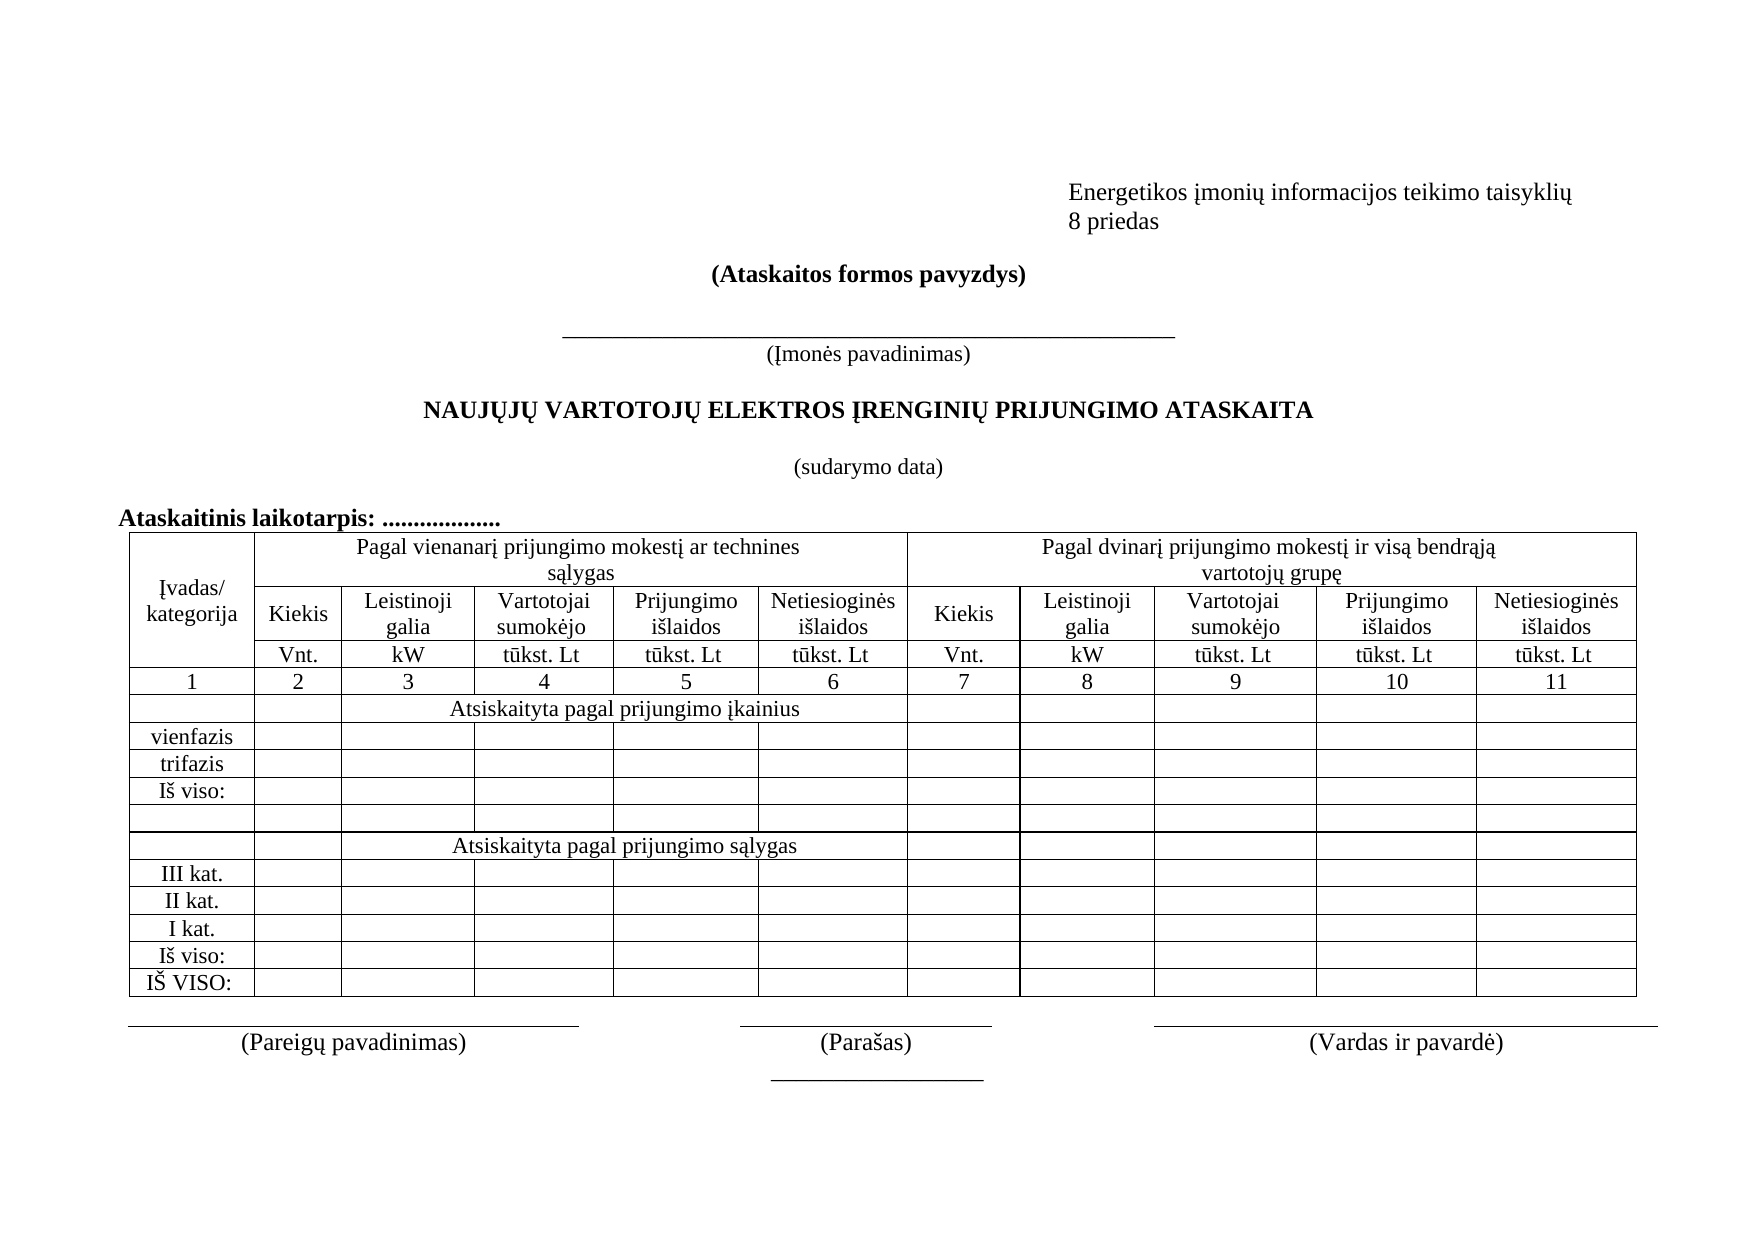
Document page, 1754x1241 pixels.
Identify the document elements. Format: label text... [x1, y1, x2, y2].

table_cell I kat. [130, 915, 254, 941]
table_cell [255, 860, 341, 886]
table_cell [342, 915, 474, 941]
table_cell tūkst. Lt [1155, 641, 1316, 667]
table_cell [1477, 695, 1636, 722]
table_cell [1021, 887, 1154, 913]
table_cell [1477, 833, 1636, 859]
table_cell [1021, 805, 1154, 831]
table_cell [255, 915, 341, 941]
text 8 priedas [1068, 206, 1636, 235]
table_cell kW [1021, 641, 1154, 667]
table_cell 5 [614, 668, 758, 694]
table_cell Netiesioginės išlaidos [759, 587, 907, 639]
table_cell [342, 723, 474, 749]
table_header (Parašas) [740, 1027, 992, 1055]
table_header (Vardas ir pavardė) [1154, 1027, 1658, 1055]
table_cell Vartotojai sumokėjo [475, 587, 613, 639]
table_cell [908, 969, 1019, 996]
text _________________________________________________ [101, 312, 1636, 340]
table_cell [1477, 942, 1636, 968]
text Energetikos įmonių informacijos teikimo taisyklių [1068, 177, 1636, 206]
table_cell vienfazis [130, 723, 254, 749]
table_cell [614, 942, 758, 968]
table_cell tūkst. Lt [1317, 641, 1476, 667]
table_header [579, 1026, 740, 1055]
table_cell [1155, 942, 1316, 968]
table_cell Prijungimo išlaidos [614, 587, 758, 639]
table_cell tūkst. Lt [1477, 641, 1636, 667]
text _________________ [118, 1055, 1636, 1084]
table_cell [1317, 723, 1476, 749]
table_cell 11 [1477, 668, 1636, 694]
table_cell [759, 750, 907, 777]
table_cell [342, 805, 474, 831]
table_header [992, 1026, 1154, 1055]
table_cell [1317, 778, 1476, 804]
table_cell Iš viso: [130, 778, 254, 804]
table_cell [1155, 969, 1316, 996]
table_cell [759, 723, 907, 749]
table_cell [1021, 860, 1154, 886]
table_cell [759, 778, 907, 804]
table_cell [1155, 750, 1316, 777]
table_cell [908, 942, 1019, 968]
table_cell Vnt. [255, 641, 341, 667]
table_cell [1155, 723, 1316, 749]
table_cell [908, 778, 1019, 804]
table_cell 2 [255, 668, 341, 694]
table_cell [130, 695, 254, 722]
table_cell [475, 860, 613, 886]
table_cell [475, 887, 613, 913]
table_cell [614, 723, 758, 749]
table_cell Leistinoji galia [1021, 587, 1154, 639]
table_cell Iš viso: [130, 942, 254, 968]
table_cell [1317, 860, 1476, 886]
table_cell [614, 778, 758, 804]
table_cell [1021, 969, 1154, 996]
table_cell [475, 942, 613, 968]
table_cell [342, 887, 474, 913]
table_cell [475, 969, 613, 996]
table_cell [1021, 695, 1154, 722]
table_cell [1021, 750, 1154, 777]
table_cell 1 [130, 668, 254, 694]
table_cell [908, 887, 1019, 913]
table_cell [475, 723, 613, 749]
table_cell II kat. [130, 887, 254, 913]
table_cell [1155, 860, 1316, 886]
table_cell [908, 750, 1019, 777]
table_cell Kiekis [908, 587, 1019, 639]
table_cell 7 [908, 668, 1019, 694]
text (sudarymo data) [101, 453, 1636, 479]
table_cell 4 [475, 668, 613, 694]
table_cell 8 [1021, 668, 1154, 694]
table_cell [475, 778, 613, 804]
table_cell [342, 750, 474, 777]
table_cell [1021, 778, 1154, 804]
table_cell [1155, 887, 1316, 913]
table_cell [342, 969, 474, 996]
table_cell Vnt. [908, 641, 1019, 667]
table_cell [475, 915, 613, 941]
table_cell [1477, 778, 1636, 804]
table_cell [1317, 942, 1476, 968]
table_cell [1317, 695, 1476, 722]
table_cell [614, 805, 758, 831]
table_cell [908, 860, 1019, 886]
table_cell Netiesioginės išlaidos [1477, 587, 1636, 639]
table_cell [908, 723, 1019, 749]
table_cell [255, 723, 341, 749]
table_cell [1317, 915, 1476, 941]
table_cell [1317, 805, 1476, 831]
text (Ataskaitos formos pavyzdys) [101, 259, 1636, 287]
table_cell [255, 750, 341, 777]
table_cell Prijungimo išlaidos [1317, 587, 1476, 639]
table_cell [614, 969, 758, 996]
table_cell [1021, 915, 1154, 941]
table_cell [255, 695, 341, 722]
table_cell [475, 805, 613, 831]
text (Įmonės pavadinimas) [101, 340, 1636, 367]
table_cell 3 [342, 668, 474, 694]
table_cell Leistinoji galia [342, 587, 474, 639]
text Ataskaitinis laikotarpis: ................... [118, 503, 1636, 532]
table_cell [475, 750, 613, 777]
table_cell tūkst. Lt [614, 641, 758, 667]
table_cell [255, 969, 341, 996]
table_cell [614, 915, 758, 941]
table_cell [1155, 833, 1316, 859]
table_cell tūkst. Lt [759, 641, 907, 667]
table_cell [1477, 805, 1636, 831]
table_cell [255, 805, 341, 831]
table_cell [1155, 915, 1316, 941]
table_cell [614, 750, 758, 777]
table_cell [1317, 969, 1476, 996]
table_cell [342, 778, 474, 804]
table_cell [1477, 860, 1636, 886]
table_header Pagal vienanarį prijungimo mokestį ar technines sąlygas [255, 533, 907, 586]
table_cell Atsiskaityta pagal prijungimo įkainius [342, 695, 907, 722]
table_cell [1021, 942, 1154, 968]
table_cell [1477, 969, 1636, 996]
table_cell [759, 915, 907, 941]
table_cell [255, 942, 341, 968]
table_header Įvadas/ kategorija [130, 533, 254, 667]
table_cell [1155, 778, 1316, 804]
table_cell [1155, 695, 1316, 722]
table_cell [614, 887, 758, 913]
table_cell [908, 915, 1019, 941]
table_cell trifazis [130, 750, 254, 777]
table_cell [1477, 723, 1636, 749]
table_cell kW [342, 641, 474, 667]
table_cell [1477, 887, 1636, 913]
table_cell 9 [1155, 668, 1316, 694]
table_cell [1021, 833, 1154, 859]
table_cell III kat. [130, 860, 254, 886]
table_cell [1317, 887, 1476, 913]
table_cell Atsiskaityta pagal prijungimo sąlygas [342, 833, 907, 859]
table_cell [1317, 833, 1476, 859]
table_cell Kiekis [255, 587, 341, 639]
table_cell [255, 887, 341, 913]
table_cell [908, 695, 1019, 722]
table_cell [130, 833, 254, 859]
table_header Pagal dvinarį prijungimo mokestį ir visą bendrąją vartotojų grupę [908, 533, 1636, 586]
table_cell [1477, 750, 1636, 777]
table_cell tūkst. Lt [475, 641, 613, 667]
table_cell IŠ VISO: [130, 969, 254, 996]
table_cell [759, 860, 907, 886]
table_cell Vartotojai sumokėjo [1155, 587, 1316, 639]
table_cell [759, 969, 907, 996]
table_cell [1155, 805, 1316, 831]
table_cell [255, 833, 341, 859]
text NAUJŲJŲ VARTOTOJŲ ELEKTROS ĮRENGINIŲ PRIJUNGIMO ATASKAITA [101, 395, 1636, 424]
table_cell [342, 860, 474, 886]
table_cell [759, 805, 907, 831]
table_cell [342, 942, 474, 968]
table_cell 6 [759, 668, 907, 694]
table_cell [130, 805, 254, 831]
table_cell [759, 887, 907, 913]
table_cell [908, 833, 1019, 859]
table_cell [1317, 750, 1476, 777]
table_cell [908, 805, 1019, 831]
table_cell [759, 942, 907, 968]
table_cell [614, 860, 758, 886]
table_cell 10 [1317, 668, 1476, 694]
table_cell [1021, 723, 1154, 749]
table_header (Pareigų pavadinimas) [128, 1027, 579, 1055]
table_cell [1477, 915, 1636, 941]
table_cell [255, 778, 341, 804]
